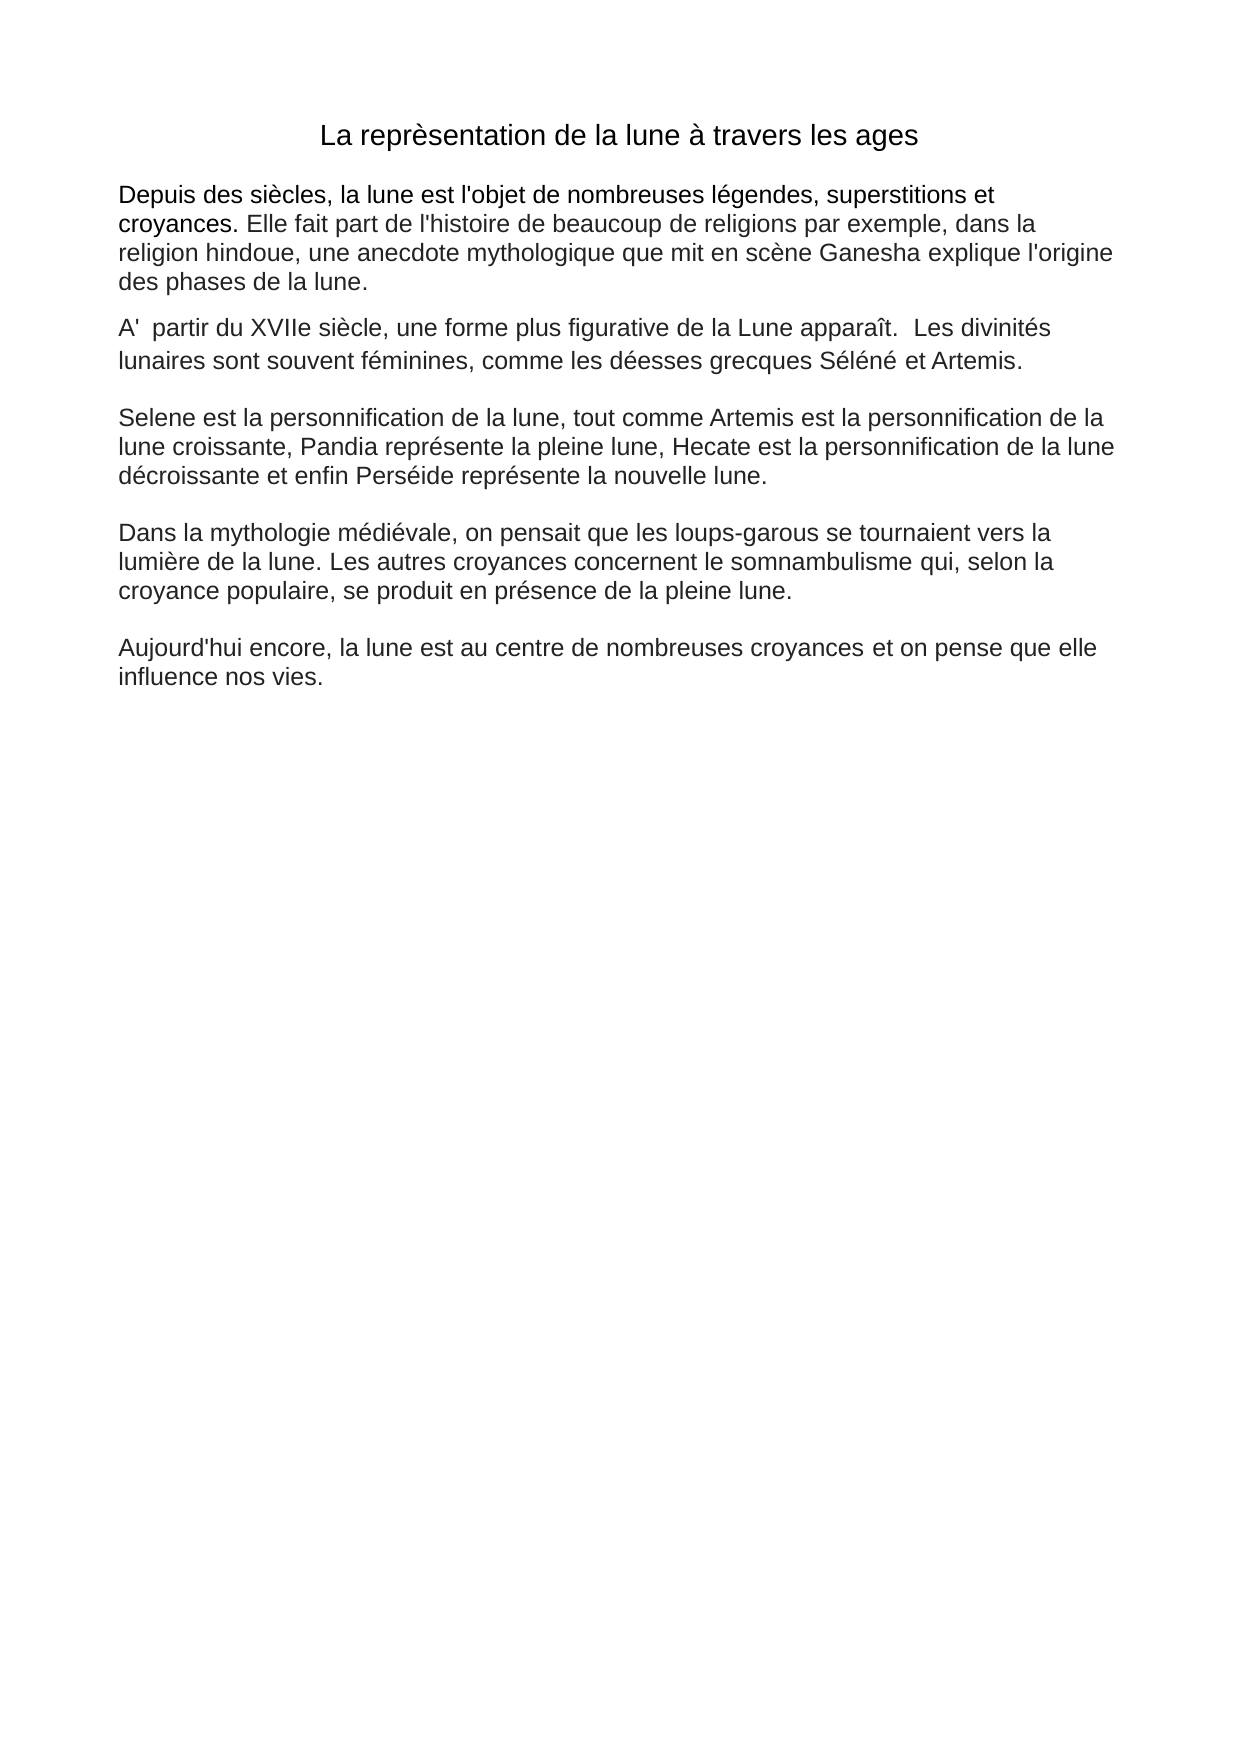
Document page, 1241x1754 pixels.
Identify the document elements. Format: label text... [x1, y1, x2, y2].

text Selene est la personnification de la lune, tout comme Artemis est la personnification de la lune croissante, Pandia représente la pleine lune, Hecate est la personnification de la lune décroissante et enfin Perséide représente la nouvelle lune. [118, 403, 1122, 489]
text A' partir du XVIIe siècle, une forme plus figurative de la Lune apparaît. Les divinités lunaires sont souvent féminines, comme les déesses grecques Séléné et Artemis. [118, 296, 1122, 374]
text Depuis des siècles, la lune est l'objet de nombreuses légendes, superstitions et croyances. Elle fait part de l'histoire de beaucoup de religions par exemple, dans la religion hindoue, une anecdote mythologique que mit en scène Ganesha explique l'origine des phases de la lune. [118, 180, 1122, 296]
text La reprèsentation de la lune à travers les ages [118, 118, 1122, 152]
text Dans la mythologie médiévale, on pensait que les loups-garous se tournaient vers la lumière de la lune. Les autres croyances concernent le somnambulisme qui, selon la croyance populaire, se produit en présence de la pleine lune. [118, 518, 1122, 604]
text Aujourd'hui encore, la lune est au centre de nombreuses croyances et on pense que elle influence nos vies. [118, 633, 1122, 691]
